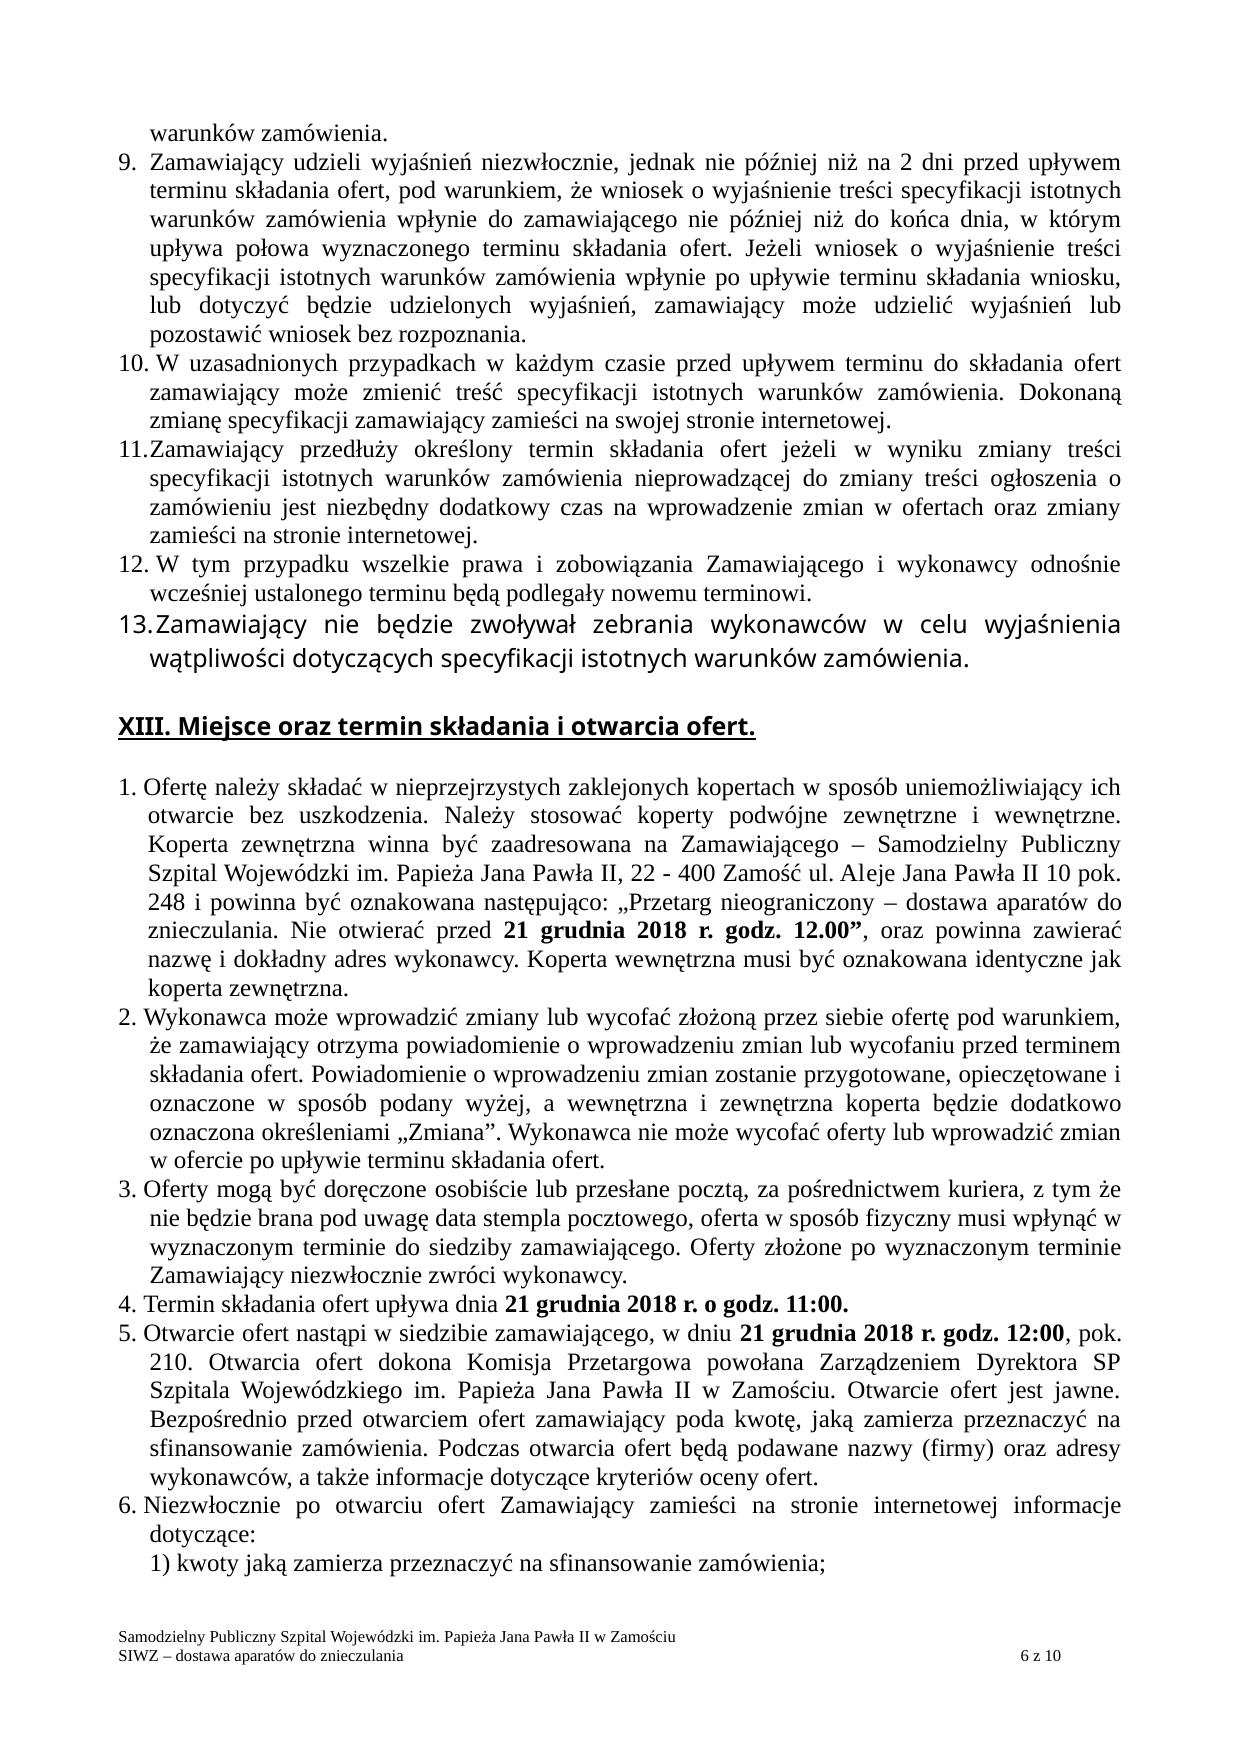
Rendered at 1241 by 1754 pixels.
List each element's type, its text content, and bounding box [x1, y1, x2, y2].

list Otwarcie ofert nastąpi w siedzibie zamawiającego, w dniu 21 grudnia 2018 r. godz. 12:00, pok. 210. Otwarcia ofert dokona Komisja Przetargowa powołana Zarządzeniem Dyrektora SP Szpitala Wojewódzkiego im. Papieża Jana Pawła II w Zamościu. Otwarcie ofert jest jawne. Bezpośrednio przed otwarciem ofert zamawiający poda kwotę, jaką zamierza przeznaczyć na sfinansowanie zamówienia. Podczas otwarcia ofert będą podawane nazwy (firmy) oraz adresy wykonawców, a także informacje dotyczące kryteriów oceny ofert. [118, 1318, 1122, 1491]
list Zamawiający nie będzie zwoływał zebrania wykonawców w celu wyjaśnienia wątpliwości dotyczących specyfikacji istotnych warunków zamówienia. [118, 607, 1122, 675]
list Termin składania ofert upływa dnia 21 grudnia 2018 r. o godz. 11:00. [118, 1289, 1122, 1318]
list Ofertę należy składać w nieprzejrzystych zaklejonych kopertach w sposób uniemożliwiający ich otwarcie bez uszkodzenia. Należy stosować koperty podwójne zewnętrzne i wewnętrzne. Koperta zewnętrzna winna być zaadresowana na Zamawiającego – Samodzielny Publiczny Szpital Wojewódzki im. Papieża Jana Pawła II, 22 - 400 Zamość ul. Aleje Jana Pawła II 10 pok. 248 i powinna być oznakowana następująco: „Przetarg nieograniczony – dostawa aparatów do znieczulania. Nie otwierać przed 21 grudnia 2018 r. godz. 12.00”, oraz powinna zawierać nazwę i dokładny adres wykonawcy. Koperta wewnętrzna musi być oznakowana identyczne jak koperta zewnętrzna. [118, 772, 1122, 1002]
list Zamawiający przedłuży określony termin składania ofert jeżeli w wyniku zmiany treści specyfikacji istotnych warunków zamówienia nieprowadzącej do zmiany treści ogłoszenia o zamówieniu jest niezbędny dodatkowy czas na wprowadzenie zmian w ofertach oraz zmiany zamieści na stronie internetowej. [118, 434, 1122, 549]
text 1) kwoty jaką zamierza przeznaczyć na sfinansowanie zamówienia; [118, 1548, 1122, 1577]
list W uzasadnionych przypadkach w każdym czasie przed upływem terminu do składania ofert zamawiający może zmienić treść specyfikacji istotnych warunków zamówienia. Dokonaną zmianę specyfikacji zamawiający zamieści na swojej stronie internetowej. [118, 348, 1122, 434]
list Wykonawca może wprowadzić zmiany lub wycofać złożoną przez siebie ofertę pod warunkiem, że zamawiający otrzyma powiadomienie o wprowadzeniu zmian lub wycofaniu przed terminem składania ofert. Powiadomienie o wprowadzeniu zmian zostanie przygotowane, opieczętowane i oznaczone w sposób podany wyżej, a wewnętrzna i zewnętrzna koperta będzie dodatkowo oznaczona określeniami „Zmiana”. Wykonawca nie może wycofać oferty lub wprowadzić zmian w ofercie po upływie terminu składania ofert. [118, 1002, 1122, 1174]
list Niezwłocznie po otwarciu ofert Zamawiający zamieści na stronie internetowej informacje dotyczące: [118, 1491, 1122, 1548]
list Zamawiający udzieli wyjaśnień niezwłocznie, jednak nie później niż na 2 dni przed upływem terminu składania ofert, pod warunkiem, że wniosek o wyjaśnienie treści specyfikacji istotnych warunków zamówienia wpłynie do zamawiającego nie później niż do końca dnia, w którym upływa połowa wyznaczonego terminu składania ofert. Jeżeli wniosek o wyjaśnienie treści specyfikacji istotnych warunków zamówienia wpłynie po upływie terminu składania wniosku, lub dotyczyć będzie udzielonych wyjaśnień, zamawiający może udzielić wyjaśnień lub pozostawić wniosek bez rozpoznania. [118, 147, 1122, 348]
text XIII. Miejsce oraz termin składania i otwarcia ofert. [118, 709, 1122, 743]
list Oferty mogą być doręczone osobiście lub przesłane pocztą, za pośrednictwem kuriera, z tym że nie będzie brana pod uwagę data stempla pocztowego, oferta w sposób fizyczny musi wpłynąć w wyznaczonym terminie do siedziby zamawiającego. Oferty złożone po wyznaczonym terminie Zamawiający niezwłocznie zwróci wykonawcy. [118, 1174, 1122, 1289]
list W tym przypadku wszelkie prawa i zobowiązania Zamawiającego i wykonawcy odnośnie wcześniej ustalonego terminu będą podlegały nowemu terminowi. [118, 549, 1122, 607]
list warunków zamówienia. [118, 118, 1122, 147]
